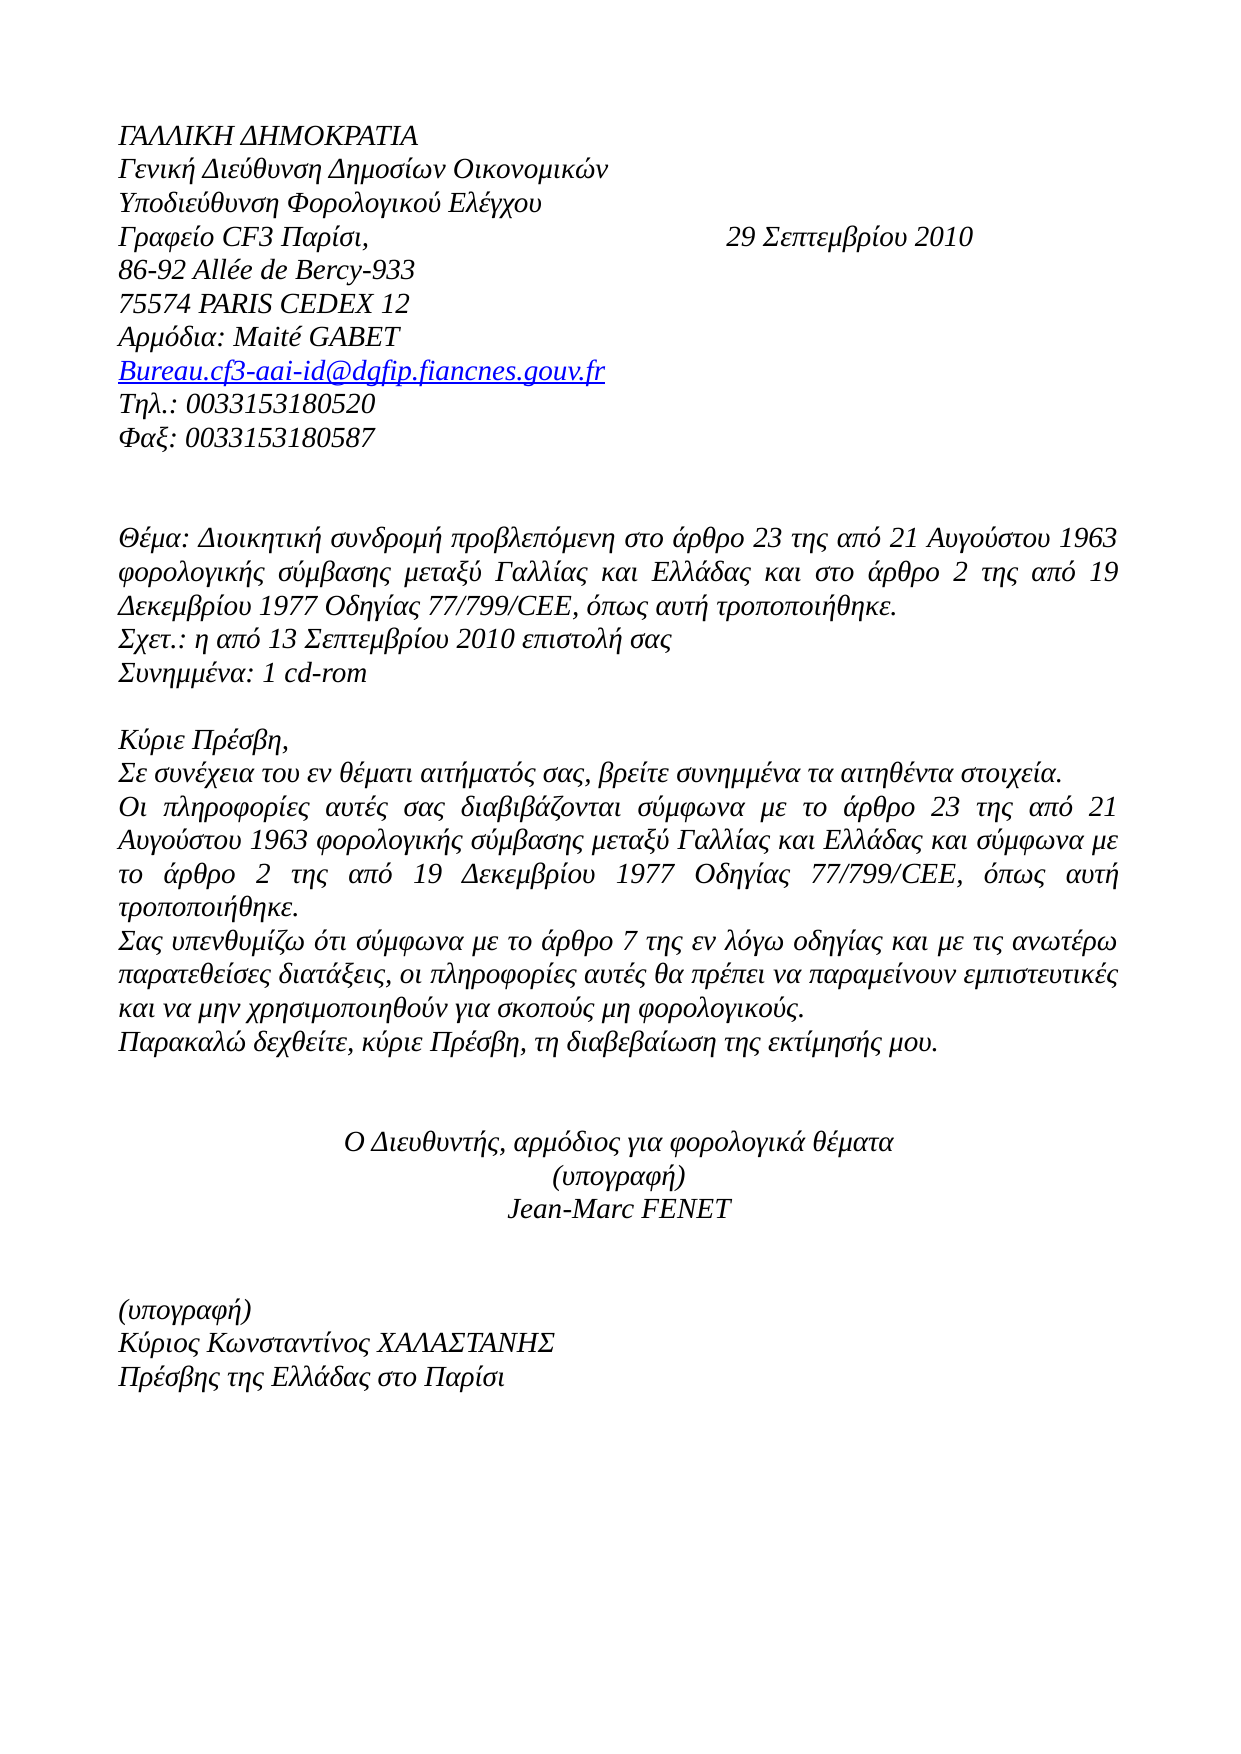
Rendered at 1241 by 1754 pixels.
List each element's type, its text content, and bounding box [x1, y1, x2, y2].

text Σας υπενθυμίζω ότι σύμφωνα με το άρθρο 7 της εν λόγω οδηγίας και με τις ανωτέρω παρατεθείσες διατάξεις, οι πληροφορίες αυτές θα πρέπει να παραμείνουν εμπιστευτικές και να μην χρησιμοποιηθούν για σκοπούς μη φορολογικούς. [118, 923, 1122, 1024]
text (υπογραφή) [118, 1158, 1122, 1191]
text Σε συνέχεια του εν θέματι αιτήματός σας, βρείτε συνημμένα τα αιτηθέντα στοιχεία. [118, 755, 1122, 789]
text Αρμόδια: Μaité GABET [118, 319, 1122, 353]
text Υποδιεύθυνση Φορολογικού Ελέγχου [118, 185, 1122, 219]
text Γενική Διεύθυνση Δημοσίων Οικονομικών [118, 152, 1122, 185]
text Γραφείο CF3 Παρίσι, 29 Σεπτεμβρίου 2010 [118, 219, 1122, 252]
text Παρακαλώ δεχθείτε, κύριε Πρέσβη, τη διαβεβαίωση της εκτίμησής μου. [118, 1024, 1122, 1057]
text Συνημμένα: 1 cd-rom [118, 655, 1122, 688]
text Κύριος Κωνσταντίνος ΧΑΛΑΣΤΑΝΗΣ [118, 1326, 1122, 1359]
text ΓΑΛΛΙΚΗ ΔΗΜΟΚΡΑΤΙΑ [118, 118, 1122, 152]
text Πρέσβης της Ελλάδας στο Παρίσι [118, 1359, 1122, 1393]
text 86-92 Allée de Bercy-933 [118, 252, 1122, 286]
text Ο Διευθυντής, αρμόδιος για φορολογικά θέματα [118, 1124, 1122, 1158]
text Tηλ.: 0033153180520 [118, 386, 1122, 420]
text Οι πληροφορίες αυτές σας διαβιβάζονται σύμφωνα με το άρθρο 23 της από 21 Αυγούστου 1963 φορολογικής σύμβασης μεταξύ Γαλλίας και Ελλάδας και σύμφωνα με το άρθρο 2 της από 19 Δεκεμβρίου 1977 Οδηγίας 77/799/CEE, όπως αυτή τροποποιήθηκε. [118, 789, 1122, 923]
text Σχετ.: η από 13 Σεπτεμβρίου 2010 επιστολή σας [118, 621, 1122, 655]
text Jean-Marc FENET [118, 1191, 1122, 1225]
text Φαξ: 0033153180587 [118, 420, 1122, 453]
text Θέμα: Διοικητική συνδρομή προβλεπόμενη στο άρθρο 23 της από 21 Αυγούστου 1963 φορολογικής σύμβασης μεταξύ Γαλλίας και Ελλάδας και στο άρθρο 2 της από 19 Δεκεμβρίου 1977 Οδηγίας 77/799/CEE, όπως αυτή τροποποιήθηκε. [118, 521, 1122, 621]
text Bureau.cf3-aai-id@dgfip.fiancnes.gouv.fr [118, 353, 1122, 386]
text 75574 PARIS CEDEX 12 [118, 286, 1122, 319]
text (υπογραφή) [118, 1292, 1122, 1326]
text Κύριε Πρέσβη, [118, 722, 1122, 755]
